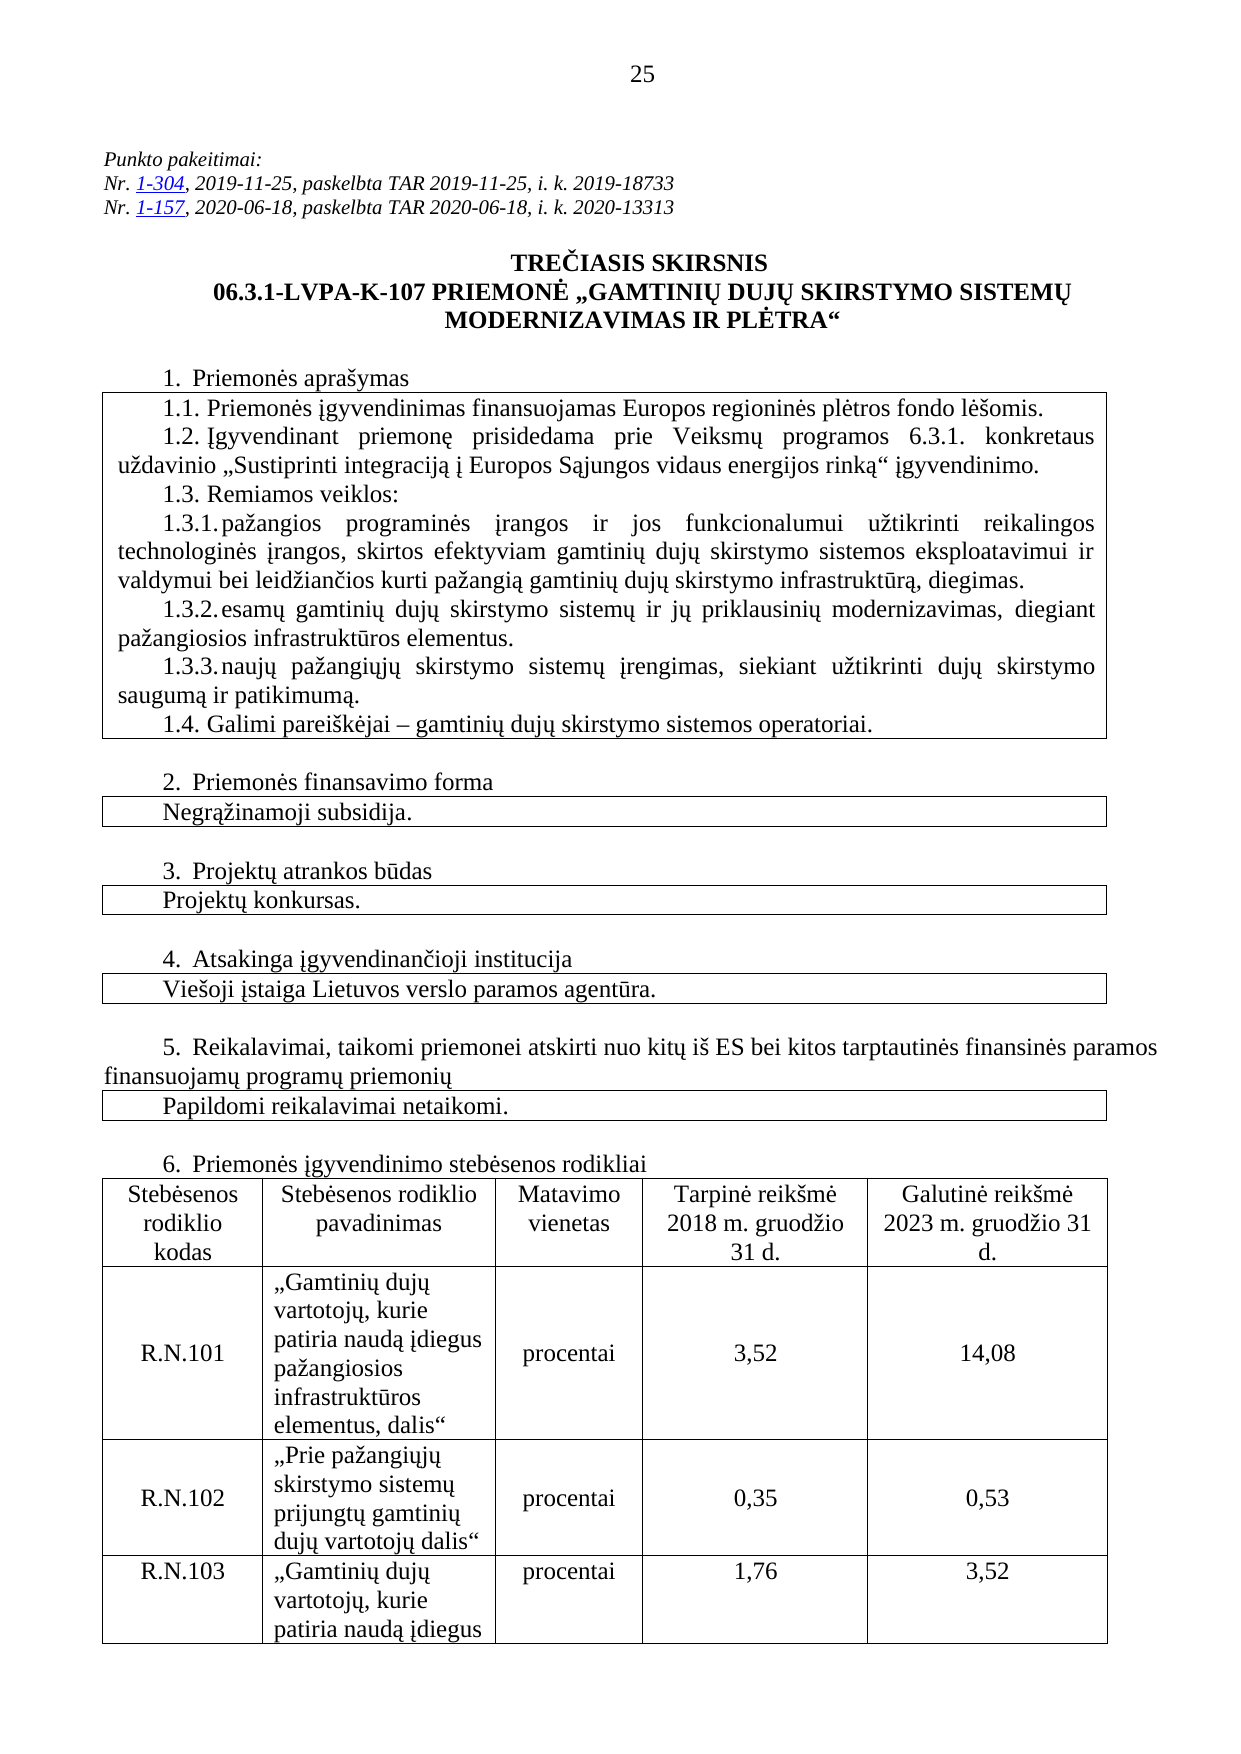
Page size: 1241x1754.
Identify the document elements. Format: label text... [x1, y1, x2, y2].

table_header Viešoji įstaiga Lietuvos verslo paramos agentūra. [103, 974, 1106, 1003]
text 6. Priemonės įgyvendinimo stebėsenos rodikliai [162, 1149, 1181, 1178]
text Punkto pakeitimai: [103, 147, 1181, 171]
text 3. Projektų atrankos būdas [162, 856, 1181, 884]
table_header Projektų konkursas. [103, 886, 1106, 914]
table_cell „Prie pažangiųjų skirstymo sistemų prijungtų gamtinių dujų vartotojų dalis“ [263, 1440, 495, 1555]
table_cell R.N.103 [103, 1556, 262, 1642]
table_cell „Gamtinių dujų vartotojų, kurie patiria naudą įdiegus [263, 1556, 495, 1642]
table_header Matavimo vienetas [496, 1179, 642, 1266]
table_cell 14,08 [868, 1267, 1107, 1439]
text 5. Reikalavimai, taikomi priemonei atskirti nuo kitų iš ES bei kitos tarptautinės finansinės paramos finansuojamų programų priemonių [103, 1032, 1181, 1090]
text 2. Priemonės finansavimo forma [162, 767, 1181, 796]
text Nr. 1-157, 2020-06-18, paskelbta TAR 2020-06-18, i. k. 2020-13313 [103, 195, 1181, 219]
text 4. Atsakinga įgyvendinančioji institucija [162, 944, 1181, 973]
text Nr. 1-304, 2019-11-25, paskelbta TAR 2019-11-25, i. k. 2019-18733 [103, 171, 1181, 195]
text 06.3.1-LVPA-K-107 PRIEMONĖ „GAMTINIŲ DUJŲ SKIRSTYMO SISTEMŲ MODERNIZAVIMAS IR PLĖTRA“ [103, 277, 1181, 334]
table_header 1.1. Priemonės įgyvendinimas finansuojamas Europos regioninės plėtros fondo lėšomis. [103, 393, 1106, 421]
table_cell procentai [496, 1267, 642, 1439]
text 1. Priemonės aprašymas [162, 363, 1181, 392]
table_header Stebėsenos rodiklio kodas [103, 1179, 262, 1266]
table_cell 0,35 [643, 1440, 867, 1555]
table_cell procentai [496, 1440, 642, 1555]
table_header Galutinė reikšmė 2023 m. gruodžio 31 d. [868, 1179, 1107, 1266]
table_cell procentai [496, 1556, 642, 1642]
table_cell R.N.102 [103, 1440, 262, 1555]
table_header Tarpinė reikšmė 2018 m. gruodžio 31 d. [643, 1179, 867, 1266]
text TREČIASIS SKIRSNIS [103, 248, 1181, 277]
table_cell 1.3. Remiamos veiklos: 1.3.1. pažangios programinės įrangos ir jos funkcionalumui užtikrinti reikalingos technologinės įrangos, skirtos efektyviam gamtinių dujų skirstymo sistemos eksploatavimui ir valdymui bei leidžiančios kurti pažangią gamtinių dujų skirstymo infrastruktūrą, diegimas. 1.3.2. esamų gamtinių dujų skirstymo sistemų ir jų priklausinių modernizavimas, diegiant pažangiosios infrastruktūros elementus. 1.3.3. naujų pažangiųjų skirstymo sistemų įrengimas, siekiant užtikrinti dujų skirstymo saugumą ir patikimumą. 1.4. Galimi pareiškėjai – gamtinių dujų skirstymo sistemos operatoriai. [103, 479, 1106, 738]
table_cell „Gamtinių dujų vartotojų, kurie patiria naudą įdiegus pažangiosios infrastruktūros elementus, dalis“ [263, 1267, 495, 1439]
table_cell R.N.101 [103, 1267, 262, 1439]
table_cell 0,53 [868, 1440, 1107, 1555]
table_header Papildomi reikalavimai netaikomi. [103, 1091, 1106, 1120]
table_header Stebėsenos rodiklio pavadinimas [263, 1179, 495, 1266]
table_cell 3,52 [643, 1267, 867, 1439]
table_cell 1,76 [643, 1556, 867, 1642]
table_header Negrąžinamoji subsidija. [103, 797, 1106, 826]
table_cell 3,52 [868, 1556, 1107, 1642]
table_cell 1.2. Įgyvendinant priemonę prisidedama prie Veiksmų programos 6.3.1. konkretaus uždavinio „Sustiprinti integraciją į Europos Sąjungos vidaus energijos rinką“ įgyvendinimo. [103, 421, 1106, 479]
